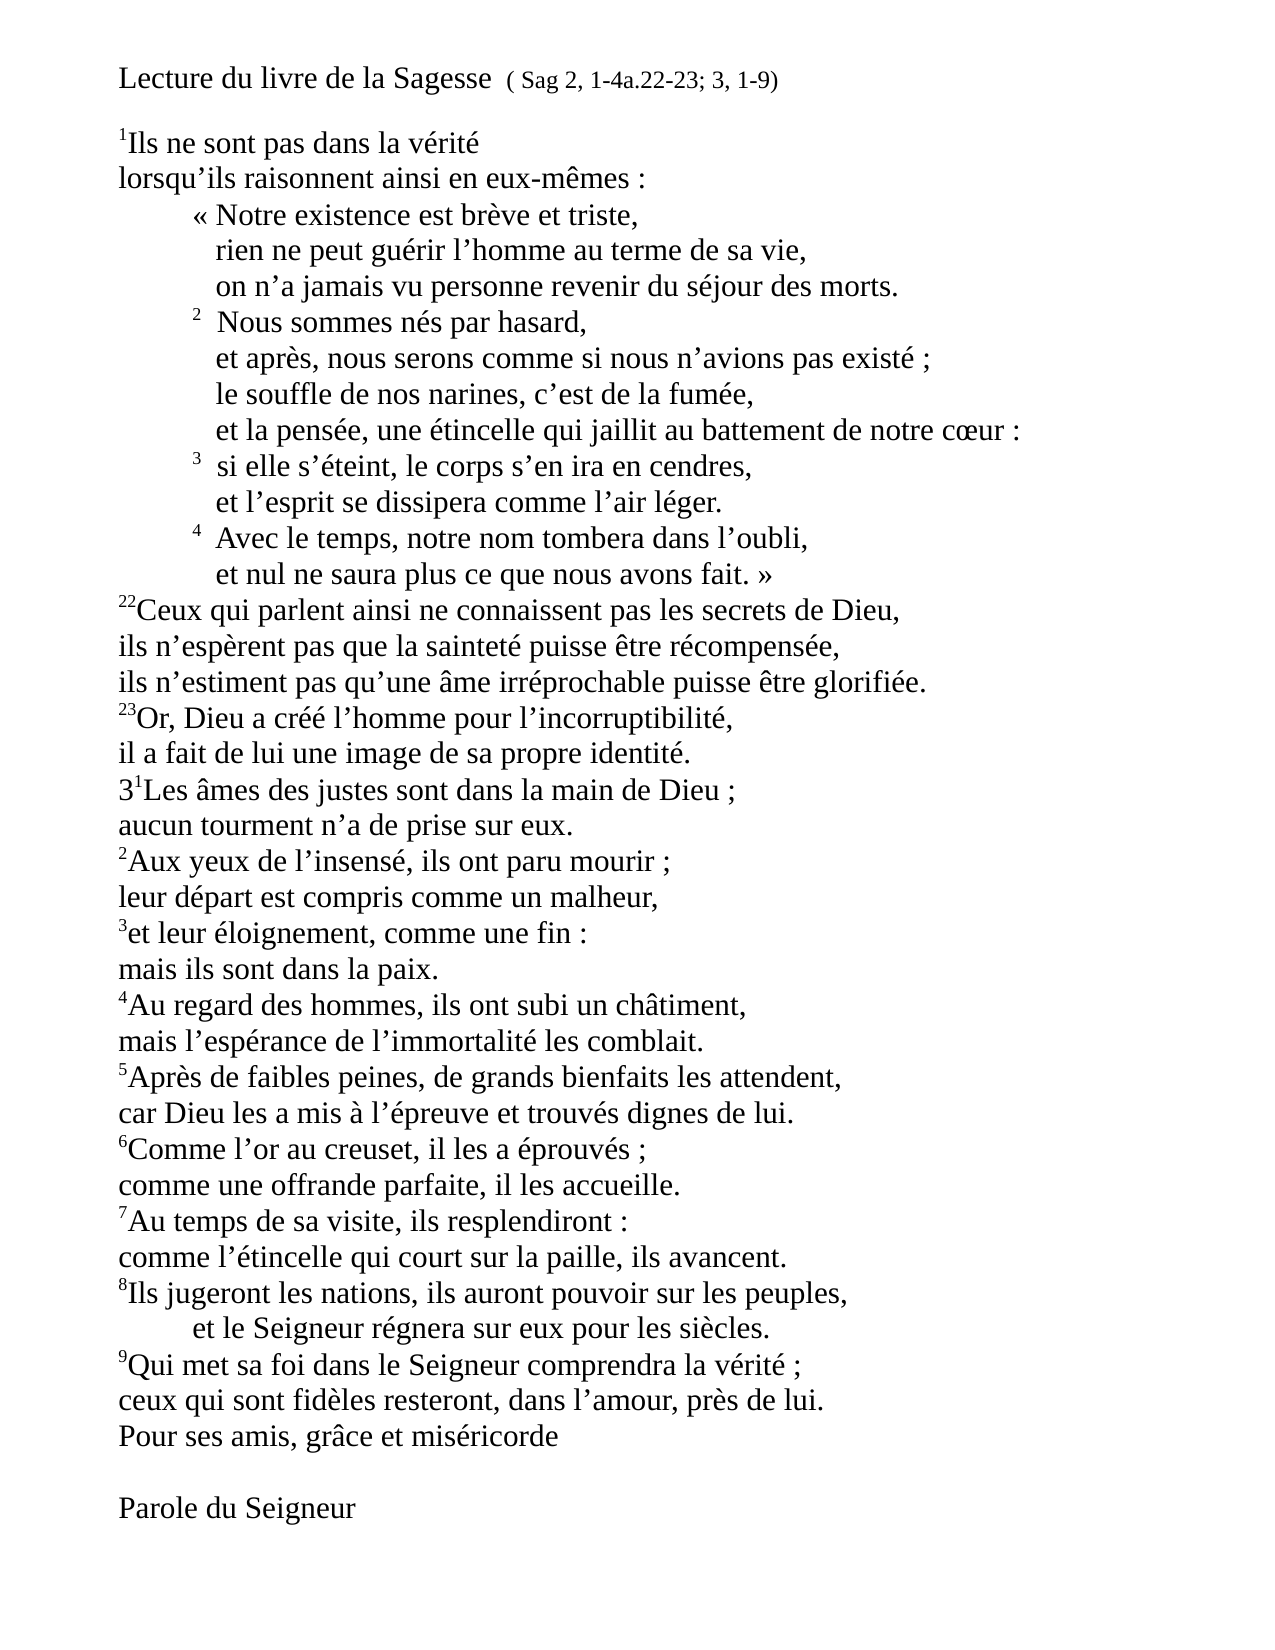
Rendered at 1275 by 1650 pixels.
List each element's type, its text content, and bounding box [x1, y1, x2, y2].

text 8Ils jugeront les nations, ils auront pouvoir sur les peuples, [118, 1274, 1157, 1310]
text Lecture du livre de la Sagesse ( Sag 2, 1-4a.22-23; 3, 1-9) [118, 59, 1157, 95]
text 2Aux yeux de l’insensé, ils ont paru mourir ; [118, 843, 1157, 878]
text 2 Nous sommes nés par hasard, [118, 303, 1157, 339]
text 31Les âmes des justes sont dans la main de Dieu ; [118, 771, 1157, 807]
text Parole du Seigneur [118, 1489, 1157, 1525]
text mais ils sont dans la paix. [118, 950, 1157, 986]
text mais l’espérance de l’immortalité les comblait. [118, 1022, 1157, 1058]
text ils n’estiment pas qu’une âme irréprochable puisse être glorifiée. [118, 663, 1157, 699]
text on n’a jamais vu personne revenir du séjour des morts. [118, 268, 1157, 303]
text rien ne peut guérir l’homme au terme de sa vie, [118, 232, 1157, 268]
text 9Qui met sa foi dans le Seigneur comprendra la vérité ; [118, 1346, 1157, 1382]
text et après, nous serons comme si nous n’avions pas existé ; [118, 339, 1157, 375]
text lorsqu’ils raisonnent ainsi en eux-mêmes : [118, 160, 1157, 196]
text car Dieu les a mis à l’épreuve et trouvés dignes de lui. [118, 1094, 1157, 1130]
text 23Or, Dieu a créé l’homme pour l’incorruptibilité, [118, 699, 1157, 735]
text et nul ne saura plus ce que nous avons fait. » [118, 555, 1157, 591]
text comme une offrande parfaite, il les accueille. [118, 1166, 1157, 1202]
text aucun tourment n’a de prise sur eux. [118, 807, 1157, 843]
text il a fait de lui une image de sa propre identité. [118, 735, 1157, 771]
text et l’esprit se dissipera comme l’air léger. [118, 483, 1157, 519]
text « Notre existence est brève et triste, [118, 196, 1157, 232]
text ceux qui sont fidèles resteront, dans l’amour, près de lui. [118, 1382, 1157, 1418]
text comme l’étincelle qui court sur la paille, ils avancent. [118, 1238, 1157, 1274]
text et la pensée, une étincelle qui jaillit au battement de notre cœur : [118, 411, 1157, 447]
text leur départ est compris comme un malheur, [118, 878, 1157, 914]
text 3et leur éloignement, comme une fin : [118, 914, 1157, 950]
text ils n’espèrent pas que la sainteté puisse être récompensée, [118, 627, 1157, 663]
text 7Au temps de sa visite, ils resplendiront : [118, 1202, 1157, 1238]
text 3 si elle s’éteint, le corps s’en ira en cendres, [118, 447, 1157, 483]
text le souffle de nos narines, c’est de la fumée, [118, 375, 1157, 411]
text Pour ses amis, grâce et miséricorde [118, 1418, 1157, 1453]
text 5Après de faibles peines, de grands bienfaits les attendent, [118, 1058, 1157, 1094]
text 6Comme l’or au creuset, il les a éprouvés ; [118, 1130, 1157, 1166]
text 4 Avec le temps, notre nom tombera dans l’oubli, [118, 519, 1157, 555]
text 22Ceux qui parlent ainsi ne connaissent pas les secrets de Dieu, [118, 591, 1157, 627]
text 4Au regard des hommes, ils ont subi un châtiment, [118, 986, 1157, 1022]
text 1Ils ne sont pas dans la vérité [118, 124, 1157, 160]
text et le Seigneur régnera sur eux pour les siècles. [118, 1310, 1157, 1346]
